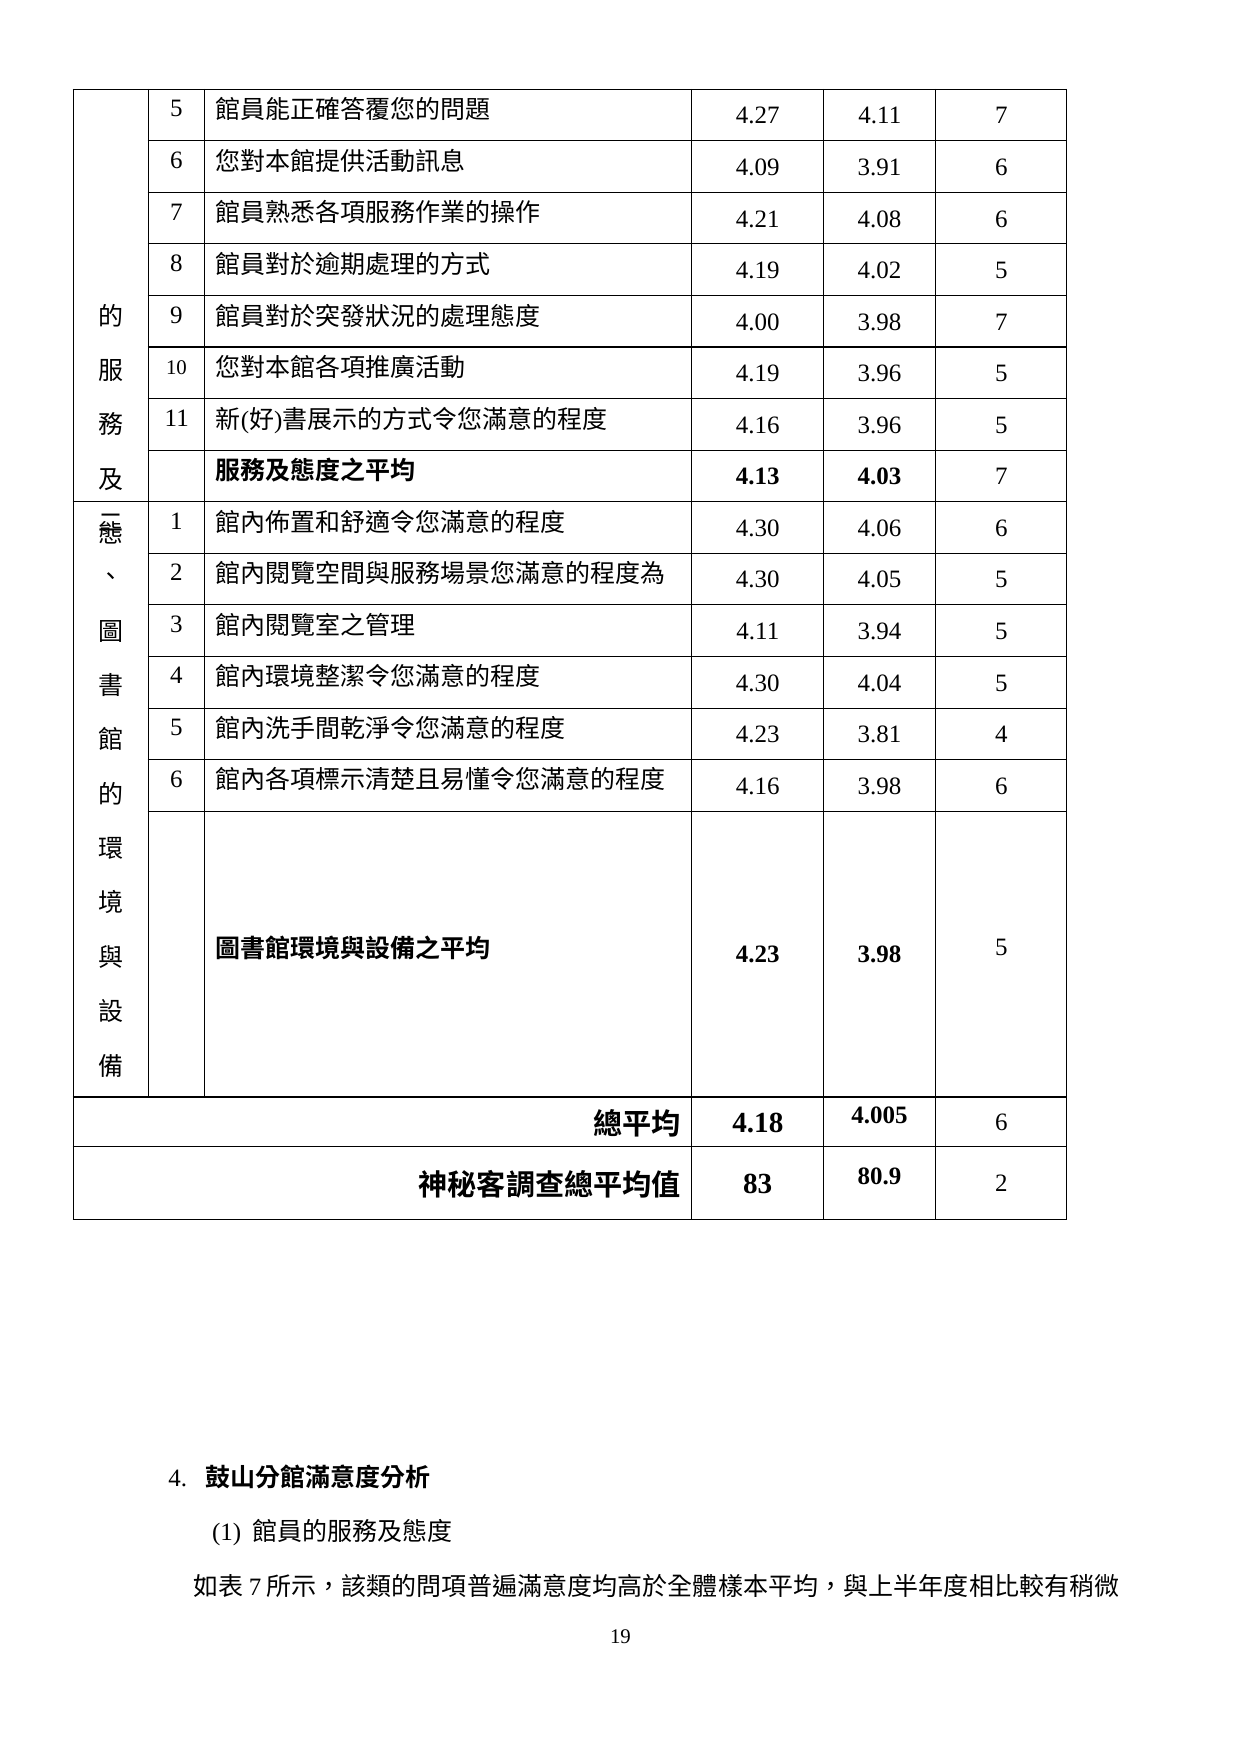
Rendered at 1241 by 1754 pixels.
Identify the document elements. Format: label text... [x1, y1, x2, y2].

table_cell 總平均 [74, 1098, 691, 1146]
table_cell 4.11 [824, 90, 935, 140]
table_cell 7 [149, 193, 204, 243]
table_cell 館內各項標示清楚且易懂令您滿意的程度 [205, 760, 691, 811]
list 館員的服務及態度 [212, 1512, 1122, 1548]
table_cell 4.27 [692, 90, 823, 140]
table_cell 4.02 [824, 244, 935, 295]
table_cell 您對本館各項推廣活動 [205, 348, 691, 398]
table_cell 館內閱覽空間與服務場景您滿意的程度為 [205, 554, 691, 604]
table_cell 3.91 [824, 141, 935, 192]
table_cell 6 [936, 760, 1066, 811]
table_cell 4.16 [692, 760, 823, 811]
table_cell 5 [936, 244, 1066, 295]
table_cell 4.06 [824, 502, 935, 553]
table_cell 3.98 [824, 812, 935, 1096]
table_cell 5 [936, 605, 1066, 656]
table_cell 1 [149, 502, 204, 553]
table_cell 館員對於突發狀況的處理態度 [205, 296, 691, 346]
text 如表7所示，該類的問項普遍滿意度均高於全體樣本平均，與上半年度相比較有稍微 [193, 1566, 1122, 1602]
table_cell 6 [936, 1098, 1066, 1146]
table_cell 3.98 [824, 296, 935, 346]
table_cell 4.21 [692, 193, 823, 243]
table_cell 4.00 [692, 296, 823, 346]
table_cell 7 [936, 90, 1066, 140]
table_cell 6 [149, 141, 204, 192]
table_cell 3.81 [824, 709, 935, 759]
table_cell 您對本館提供活動訊息 [205, 141, 691, 192]
table_cell 館內洗手間乾淨令您滿意的程度 [205, 709, 691, 759]
table_cell 館內閱覽室之管理 [205, 605, 691, 656]
table_cell 4.03 [824, 451, 935, 501]
table_cell 4.30 [692, 657, 823, 707]
table_cell 館員對於逾期處理的方式 [205, 244, 691, 295]
table_cell 二、圖書館的環境與設備 [74, 502, 148, 1096]
table_cell 5 [936, 657, 1066, 707]
table_cell 3.96 [824, 348, 935, 398]
table_cell 4.16 [692, 399, 823, 449]
table_cell 4.08 [824, 193, 935, 243]
table_cell 83 [692, 1147, 823, 1219]
table_cell 4.18 [692, 1098, 823, 1146]
table_cell 4.23 [692, 812, 823, 1096]
table_cell 5 [936, 399, 1066, 449]
table_cell 5 [936, 554, 1066, 604]
table_cell 4.005 [824, 1098, 935, 1146]
table_cell 館內環境整潔令您滿意的程度 [205, 657, 691, 707]
table_cell 2 [936, 1147, 1066, 1219]
table_cell 3.94 [824, 605, 935, 656]
table_cell [149, 451, 204, 501]
table_cell 4.30 [692, 554, 823, 604]
table_cell 6 [149, 760, 204, 811]
table_cell 4.09 [692, 141, 823, 192]
table_cell 館員熟悉各項服務作業的操作 [205, 193, 691, 243]
table_cell 5 [149, 90, 204, 140]
table_cell 神秘客調查總平均值 [74, 1147, 691, 1219]
table_cell [149, 812, 204, 1096]
table_cell 4 [149, 657, 204, 707]
table_cell 4.19 [692, 348, 823, 398]
table_cell 4.04 [824, 657, 935, 707]
table_cell 服務及態度之平均 [205, 451, 691, 501]
list 鼓山分館滿意度分析 [168, 1457, 1122, 1493]
table_cell 6 [936, 502, 1066, 553]
table_cell 4.23 [692, 709, 823, 759]
table_cell 4.30 [692, 502, 823, 553]
table_cell 6 [936, 193, 1066, 243]
table_cell 7 [936, 451, 1066, 501]
table_cell 80.9 [824, 1147, 935, 1219]
table_cell 3.98 [824, 760, 935, 811]
table_cell 11 [149, 399, 204, 449]
table_cell 一、館員的服務及態度 [74, 90, 148, 501]
table_cell 5 [936, 812, 1066, 1096]
table_cell 館員能正確答覆您的問題 [205, 90, 691, 140]
table_cell 新(好)書展示的方式令您滿意的程度 [205, 399, 691, 449]
table_cell 3.96 [824, 399, 935, 449]
table_cell 3 [149, 605, 204, 656]
table_cell 7 [936, 296, 1066, 346]
table_cell 4.05 [824, 554, 935, 604]
table_cell 2 [149, 554, 204, 604]
table_cell 4.19 [692, 244, 823, 295]
table_cell 8 [149, 244, 204, 295]
table_cell 4.13 [692, 451, 823, 501]
table_cell 4 [936, 709, 1066, 759]
table_cell 館內佈置和舒適令您滿意的程度 [205, 502, 691, 553]
table_cell 4.11 [692, 605, 823, 656]
table_cell 5 [936, 348, 1066, 398]
table_cell 9 [149, 296, 204, 346]
table_cell 6 [936, 141, 1066, 192]
table_cell 10 [149, 348, 204, 398]
table_cell 5 [149, 709, 204, 759]
table_cell 圖書館環境與設備之平均 [205, 812, 691, 1096]
